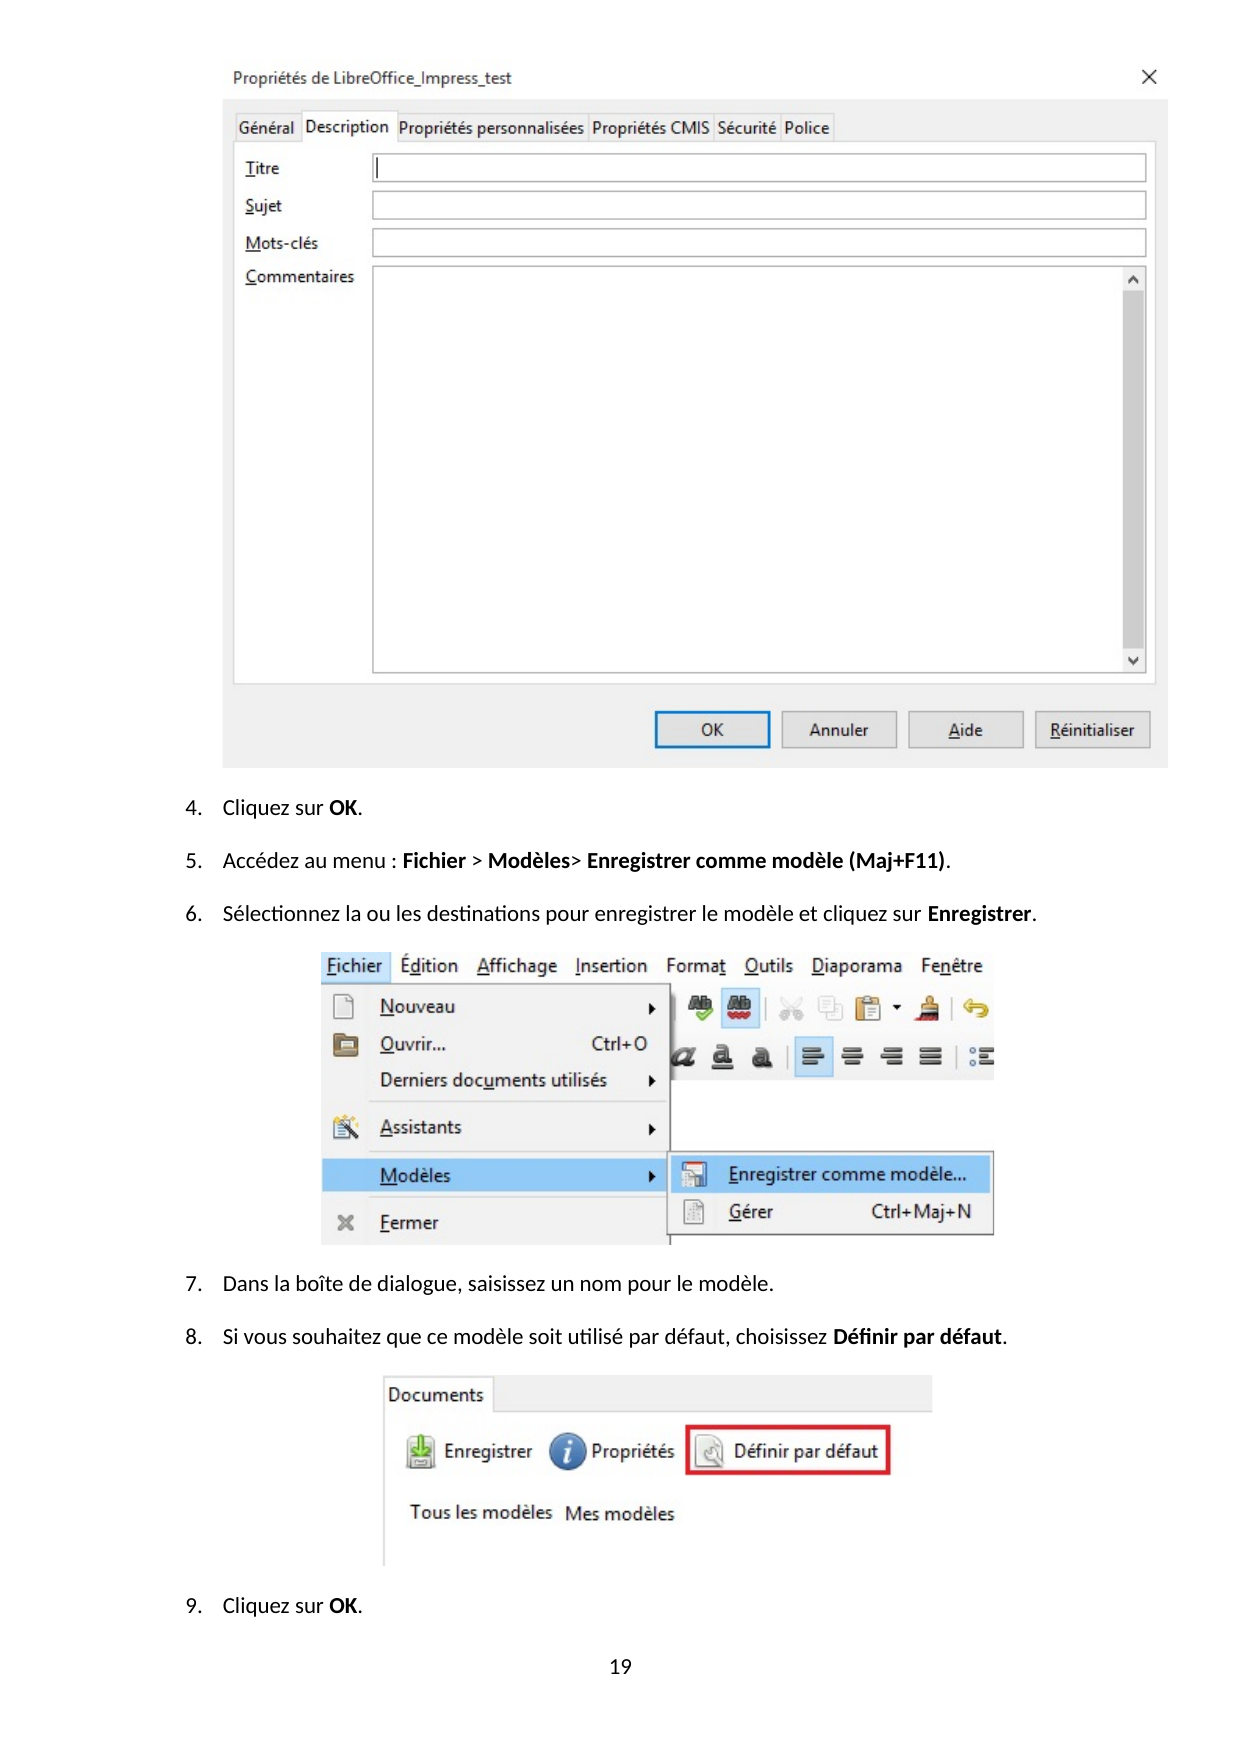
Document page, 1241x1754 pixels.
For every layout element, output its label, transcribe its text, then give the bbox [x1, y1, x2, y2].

picture [382, 1375, 933, 1566]
list Si vous souhaitez que ce modèle soit utilisé par défaut, choisissez Définir par défaut. [185, 1322, 1093, 1350]
list Cliquez sur OK. [185, 793, 1093, 821]
picture [222, 59, 1169, 768]
list Sélectionnez la ou les destinations pour enregistrer le modèle et cliquez sur Enregistrer. [185, 899, 1093, 927]
list Dans la boîte de dialogue, saisissez un nom pour le modèle. [185, 1269, 1093, 1297]
picture [321, 952, 995, 1245]
list Accédez au menu : Fichier > Modèles> Enregistrer comme modèle (Maj+F11). [185, 846, 1093, 874]
list Cliquez sur OK. [185, 1591, 1093, 1619]
